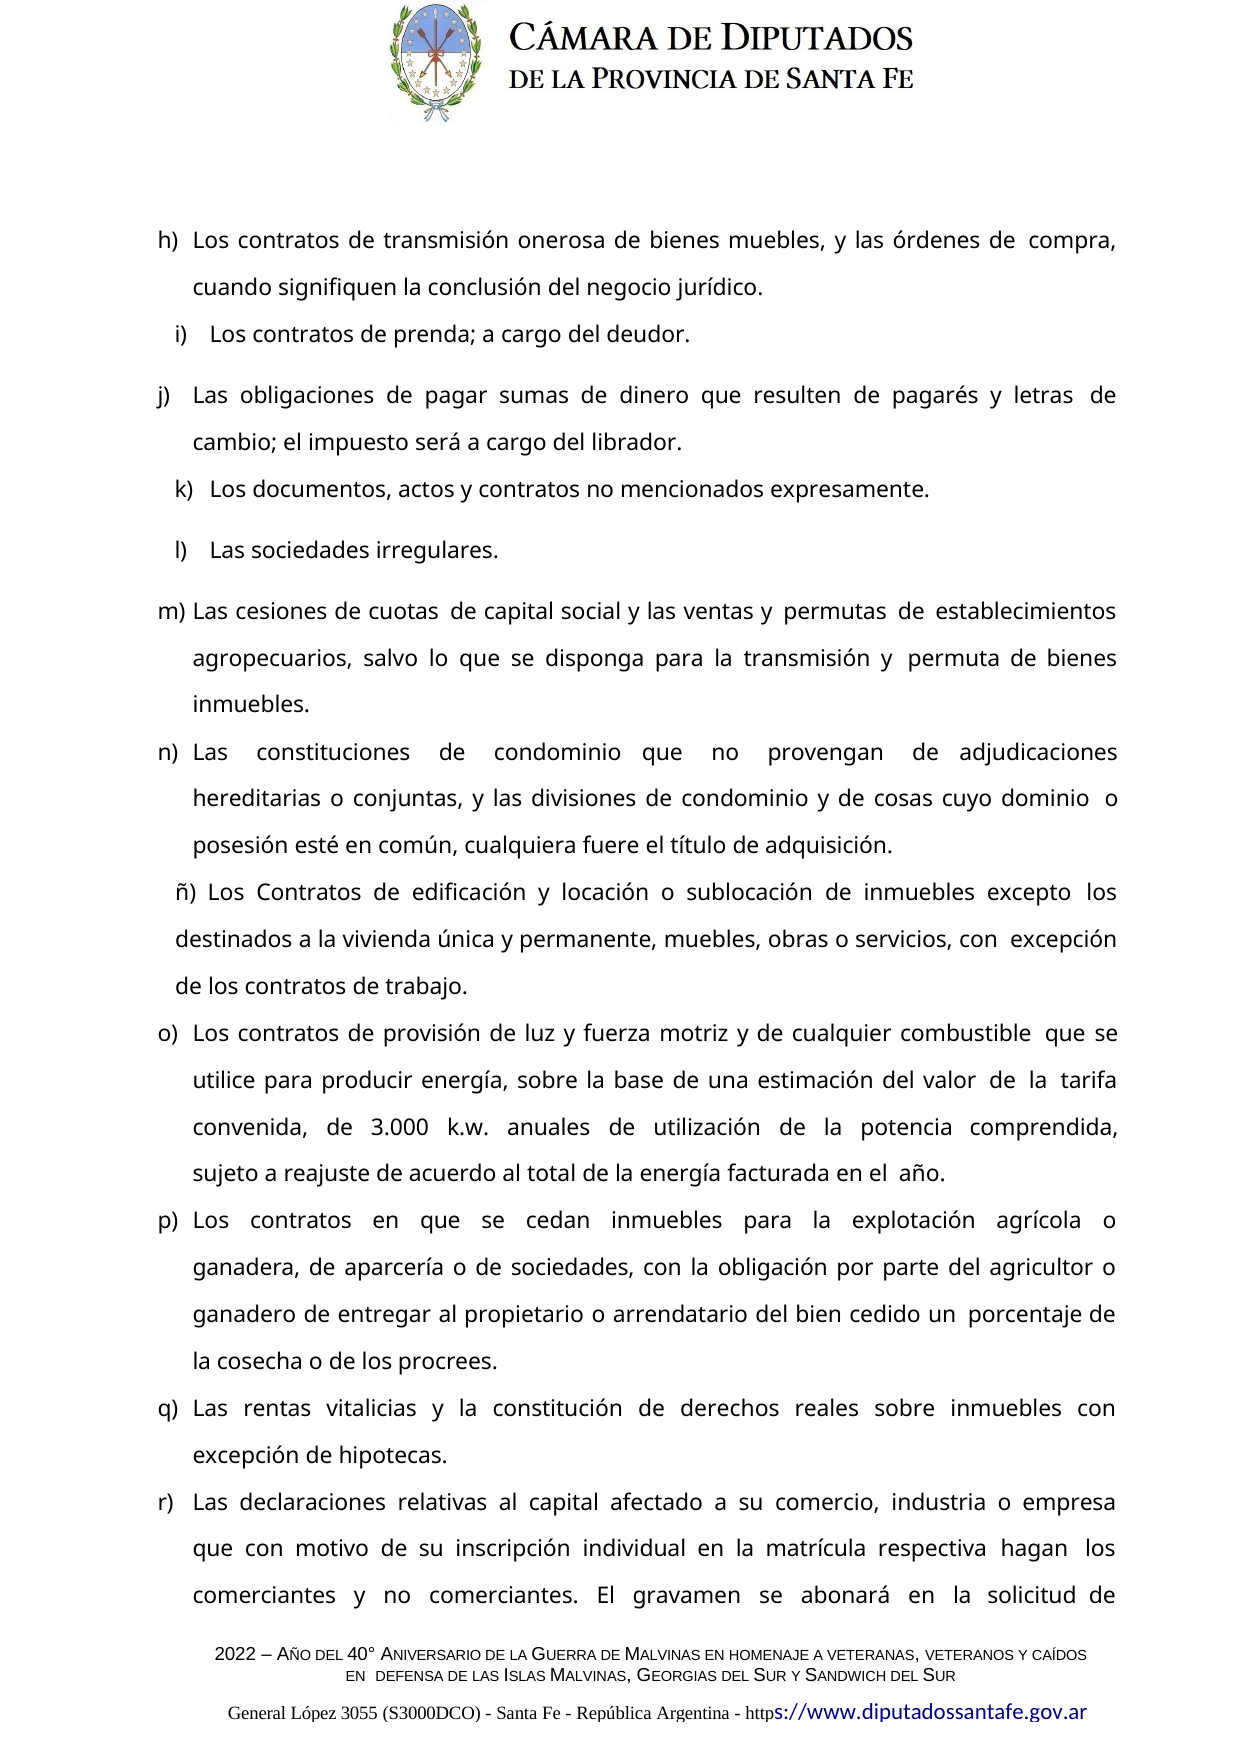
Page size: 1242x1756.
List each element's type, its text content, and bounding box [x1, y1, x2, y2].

list Los documentos, actos y contratos no mencionados expresamente. [192, 473, 1129, 504]
list Los contratos de provisión de luz y fuerza motriz y de cualquier combustible que se utilice para producir energía, sobre la base de una estimación del valor de la tarifa convenida, de 3.000 k.w. anuales de utilización de la potencia comprendida, sujeto a reajuste de acuerdo al total de la energía facturada en el año. [175, 1017, 1118, 1188]
list Las constituciones de condominio que no provengan de adjudicaciones hereditarias o conjuntas, y las divisiones de condominio y de cosas cuyo dominio o posesión esté en común, cualquiera fuere el título de adquisición. [175, 735, 1118, 860]
list Los contratos de transmisión onerosa de bienes muebles, y las órdenes de compra, cuando signifiquen la conclusión del negocio jurídico. [175, 224, 1117, 302]
list Las rentas vitalicias y la constitución de derechos reales sobre inmuebles con excepción de hipotecas. [175, 1392, 1116, 1470]
list Las cesiones de cuotas de capital social y las ventas y permutas de establecimientos agropecuarios, salvo lo que se disponga para la transmisión y permuta de bienes inmuebles. [175, 594, 1117, 719]
list Los contratos en que se cedan inmuebles para la explotación agrícola o ganadera, de aparcería o de sociedades, con la obligación por parte del agricultor o ganadero de entregar al propietario o arrendatario del bien cedido un porcentaje de la cosecha o de los procrees. [175, 1204, 1117, 1376]
picture [386, 0, 918, 124]
list Las declaraciones relativas al capital afectado a su comercio, industria o empresa que con motivo de su inscripción individual en la matrícula respectiva hagan los comerciantes y no comerciantes. El gravamen se abonará en la solicitud de [175, 1485, 1116, 1610]
list Las obligaciones de pagar sumas de dinero que resulten de pagarés y letras de cambio; el impuesto será a cargo del librador. [175, 379, 1116, 457]
list Las sociedades irregulares. [192, 534, 1129, 565]
list Los contratos de prenda; a cargo del deudor. [192, 318, 1129, 349]
text ñ) Los Contratos de edificación y locación o sublocación de inmuebles excepto los destinados a la vivienda única y permanente, muebles, obras o servicios, con excepción de los contratos de trabajo. [175, 876, 1118, 1001]
